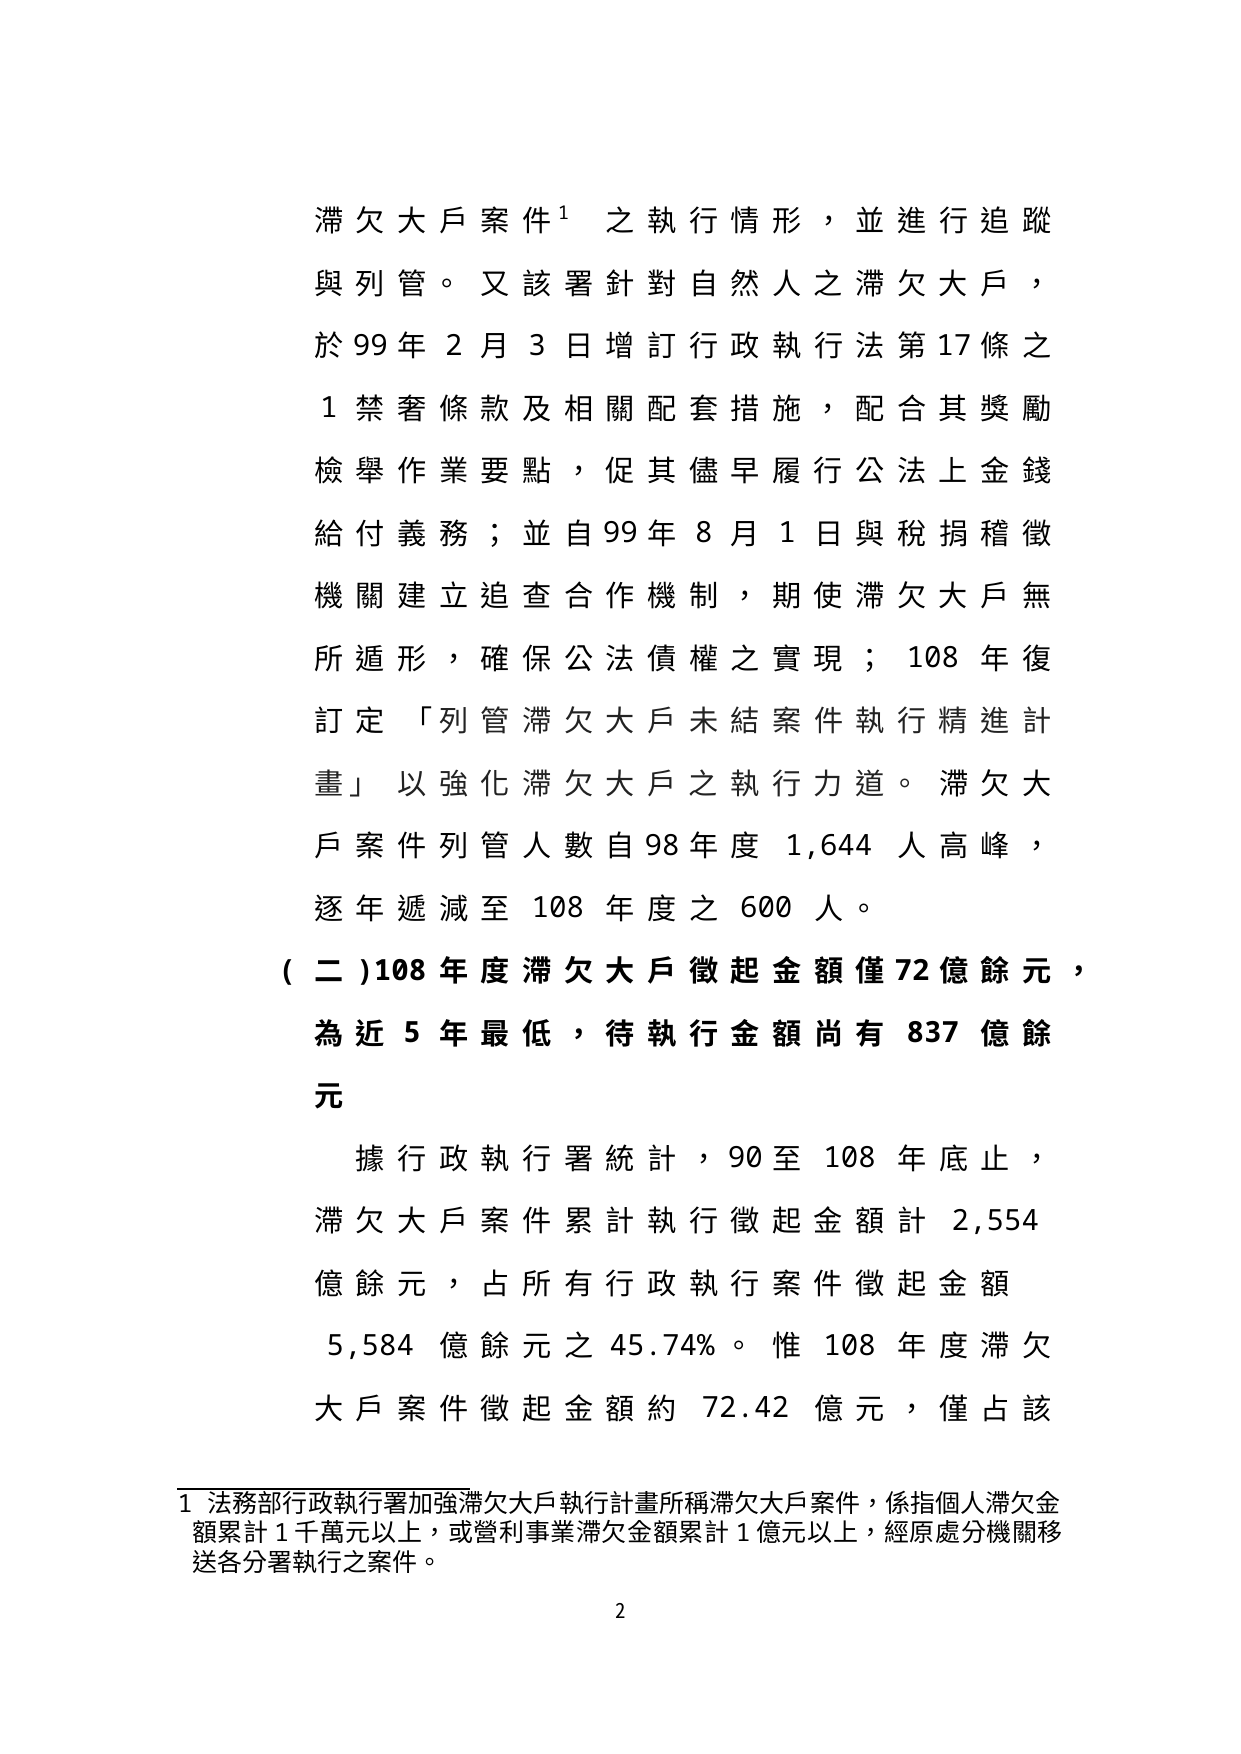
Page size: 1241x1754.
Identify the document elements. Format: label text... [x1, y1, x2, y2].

text (二)108年度滯欠大戶徵起金額僅72億餘元，為近5年最低，待執行金額尚有837億餘元 [242, 927, 1058, 1115]
text 法務部行政執行署加強滯欠大戶執行計畫所稱滯欠大戶案件，係指個人滯欠金額累計1千萬元以上，或營利事業滯欠金額累計1億元以上，經原處分機關移送各分署執行之案件。 [177, 1489, 1063, 1577]
text 法務部行政執行署為加強滯欠大戶案件之執行，提高執行績效，於92年1月20日訂定發布「法務部行政執行署加強滯欠大戶執行計畫」，並依前項計畫成立督導小組，負責督考各行政執行處(已於101年1月1日改制為分署，以下簡稱各分署)滯欠大戶案件之執行情形，並進行追蹤與列管。又該署針對自然人之滯欠大戶，於99年2月3日增訂行政執行法第17條之1禁奢條款及相關配套措施，配合其獎勵檢舉作業要點，促其儘早履行公法上金錢給付義務；並自99年8月1日與稅捐稽徵機關建立追查合作機制，期使滯欠大戶無所遁形，確保公法債權之實現；108年復訂定「列管滯欠大戶未結案件執行精進計畫」以強化滯欠大戶之執行力道。滯欠大戶案件列管人數自98年度1,644人高峰，逐年遞減至108年度之600人。 [271, 177, 1058, 927]
text 據行政執行署統計，90至108年底止，滯欠大戶案件累計執行徵起金額計2,554億餘元，占所有行政執行案件徵起金額5,584億餘元之45.74%。惟108年度滯欠大戶案件徵起金額約72.42億元，僅占該年度總徵起金額257.48億元之28.13%，且與107年度徵起金額131.07億元，占總徵起金額之43.69%相較，108年度之徵起金額減少58.65億元，占比亦減少15.56個百分點(詳表1)，且該年度滯欠大戶徵起金額為104年度以來最低，成效亟待提升；又滯欠大戶待執行金額雖逐年降低，惟截至108年底止待執行金額尚有837億餘元，仍屬龐鉅。 [271, 1115, 1058, 1427]
